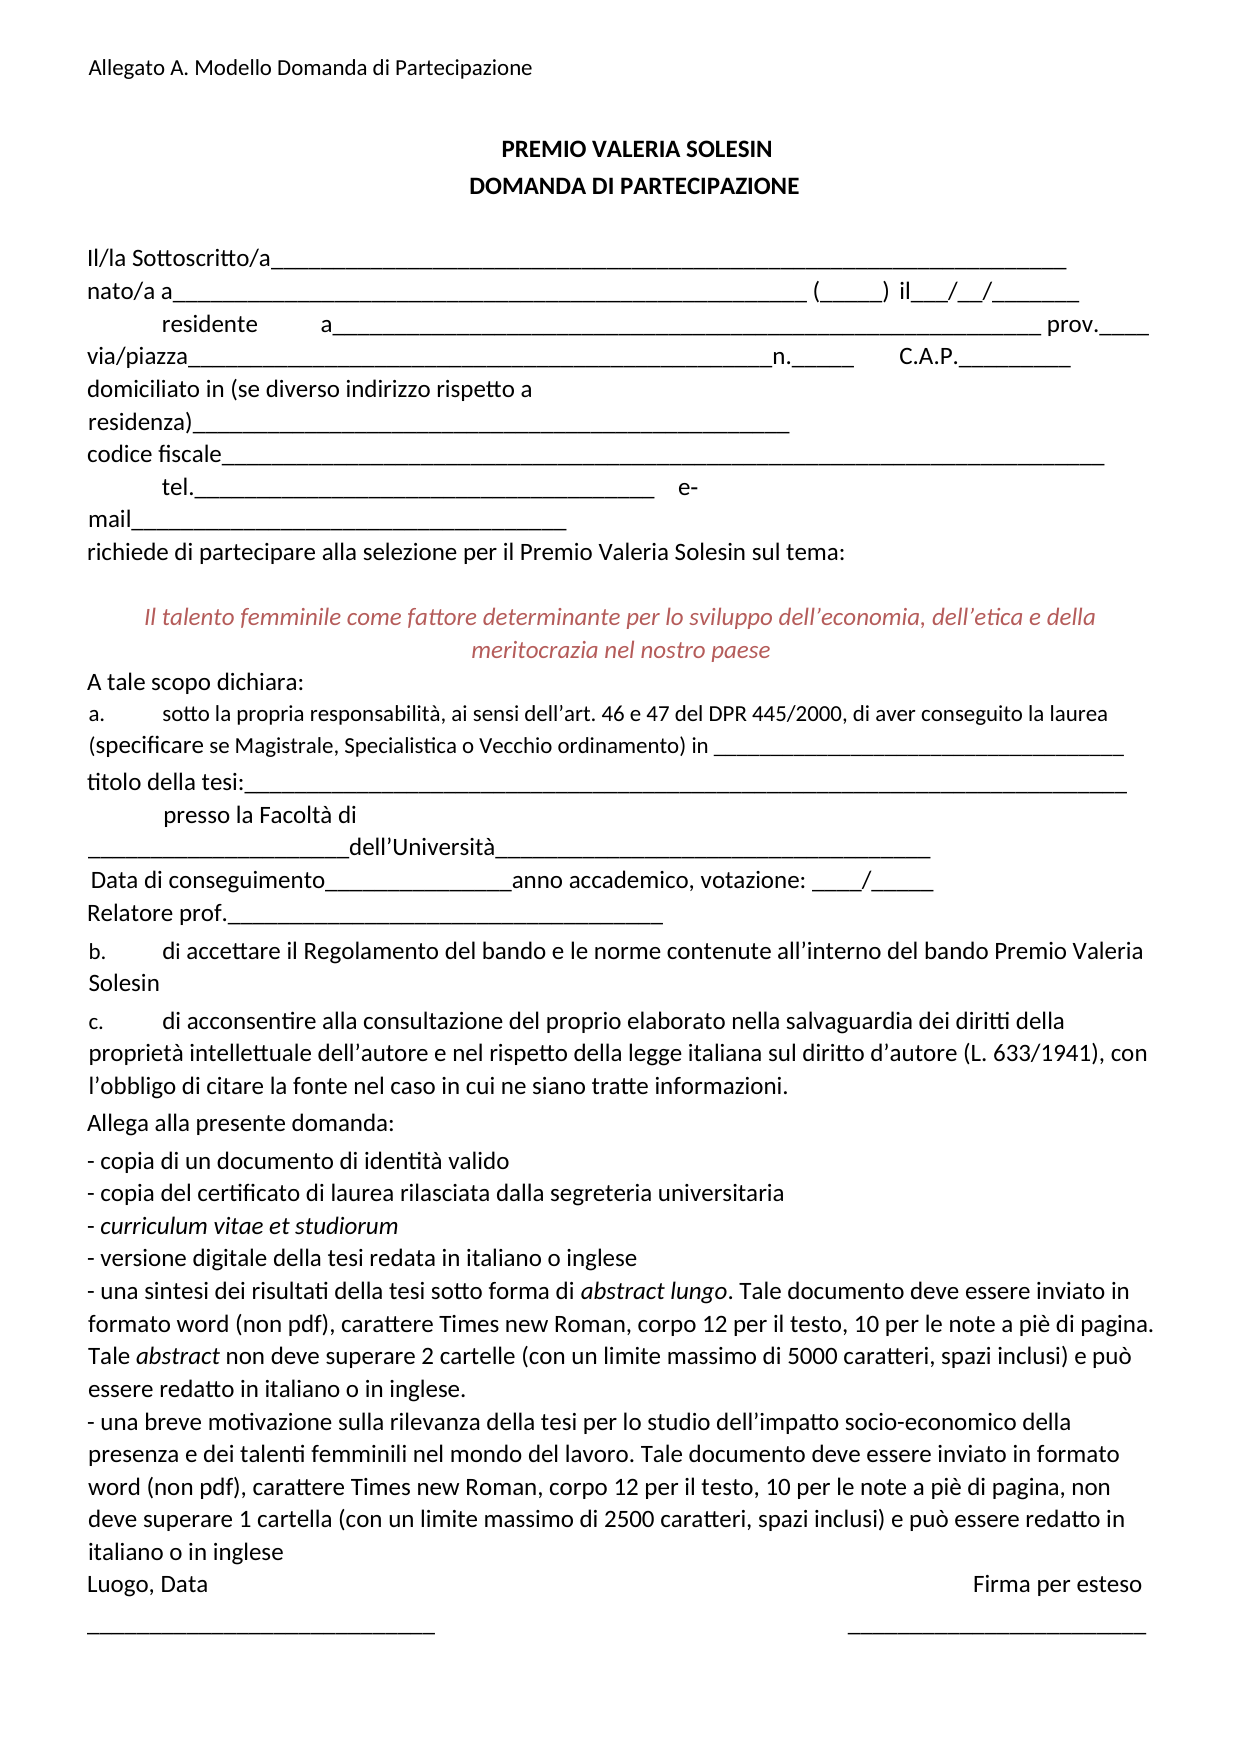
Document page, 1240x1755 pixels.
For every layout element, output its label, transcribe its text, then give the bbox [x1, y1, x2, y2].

text domiciliato in (se diverso indirizzo rispetto a residenza)________________________________________________ [87, 373, 1156, 436]
text richiede di partecipare alla selezione per il Premio Valeria Solesin sul tema: [87, 536, 1156, 567]
text titolo della tesi:_______________________________________________________________________ presso la Facoltà di _____________________dell’Università___________________________________ [87, 766, 1156, 862]
text nato/a a___________________________________________________ (_____) il___/__/_______ residente a_________________________________________________________ prov.____ [87, 275, 1156, 338]
text Relatore prof.___________________________________ [87, 897, 1156, 928]
list sotto la propria responsabilità, ai sensi dell’art. 46 e 47 del DPR 445/2000, di aver conseguito la laurea (specificare se Magistrale, Specialistica o Vecchio ordinamento) in ____________________________________ [88, 699, 1156, 760]
text - curriculum vitae et studiorum [87, 1210, 1156, 1241]
text - copia del certificato di laurea rilasciata dalla segreteria universitaria [87, 1177, 1156, 1208]
text via/piazza_______________________________________________n._____ C.A.P._________ [87, 340, 1156, 371]
subtitle PREMIO VALERIA SOLESIN [118, 133, 1156, 163]
text Data di conseguimento_______________anno accademico, votazione: ____/_____ [87, 864, 1156, 895]
subtitle DOMANDA DI PARTECIPAZIONE [118, 170, 1156, 201]
text - versione digitale della tesi redata in italiano o inglese [87, 1243, 1156, 1273]
list di acconsentire alla consultazione del proprio elaborato nella salvaguardia dei diritti della proprietà intellettuale dell’autore e nel rispetto della legge italiana sul diritto d’autore (L. 633/1941), con l’obbligo di citare la fonte nel caso in cui ne siano tratte informazioni. [88, 1005, 1156, 1101]
text - una sintesi dei risultati della tesi sotto forma di abstract lungo. Tale documento deve essere inviato in formato word (non pdf), carattere Times new Roman, corpo 12 per il testo, 10 per le note a piè di pagina. Tale abstract non deve superare 2 cartelle (con un limite massimo di 5000 caratteri, spazi inclusi) e può essere redatto in italiano o in inglese. [87, 1275, 1156, 1403]
text Il/la Sottoscritto/a________________________________________________________________ [87, 243, 1156, 273]
text codice fiscale_______________________________________________________________________ tel._____________________________________ e‐mail___________________________________ [87, 438, 1156, 534]
list di accettare il Regolamento del bando e le norme contenute all’interno del bando Premio Valeria Solesin [88, 935, 1156, 998]
text - una breve motivazione sulla rilevanza della tesi per lo studio dell’impatto socio-economico della presenza e dei talenti femminili nel mondo del lavoro. Tale documento deve essere inviato in formato word (non pdf), carattere Times new Roman, corpo 12 per il testo, 10 per le note a piè di pagina, non deve superare 1 cartella (con un limite massimo di 2500 caratteri, spazi inclusi) e può essere redatto in italiano o in inglese [87, 1406, 1156, 1567]
text Luogo, Data Firma per esteso [87, 1569, 1156, 1599]
text A tale scopo dichiara: [87, 666, 1156, 697]
text Il talento femminile come fattore determinante per lo sviluppo dell’economia, dell’etica e della meritocrazia nel nostro paese [87, 601, 1156, 664]
text ____________________________ ________________________ [87, 1607, 1156, 1637]
text Allega alla presente domanda: [87, 1107, 1156, 1138]
text - copia di un documento di identità valido [87, 1145, 1156, 1175]
